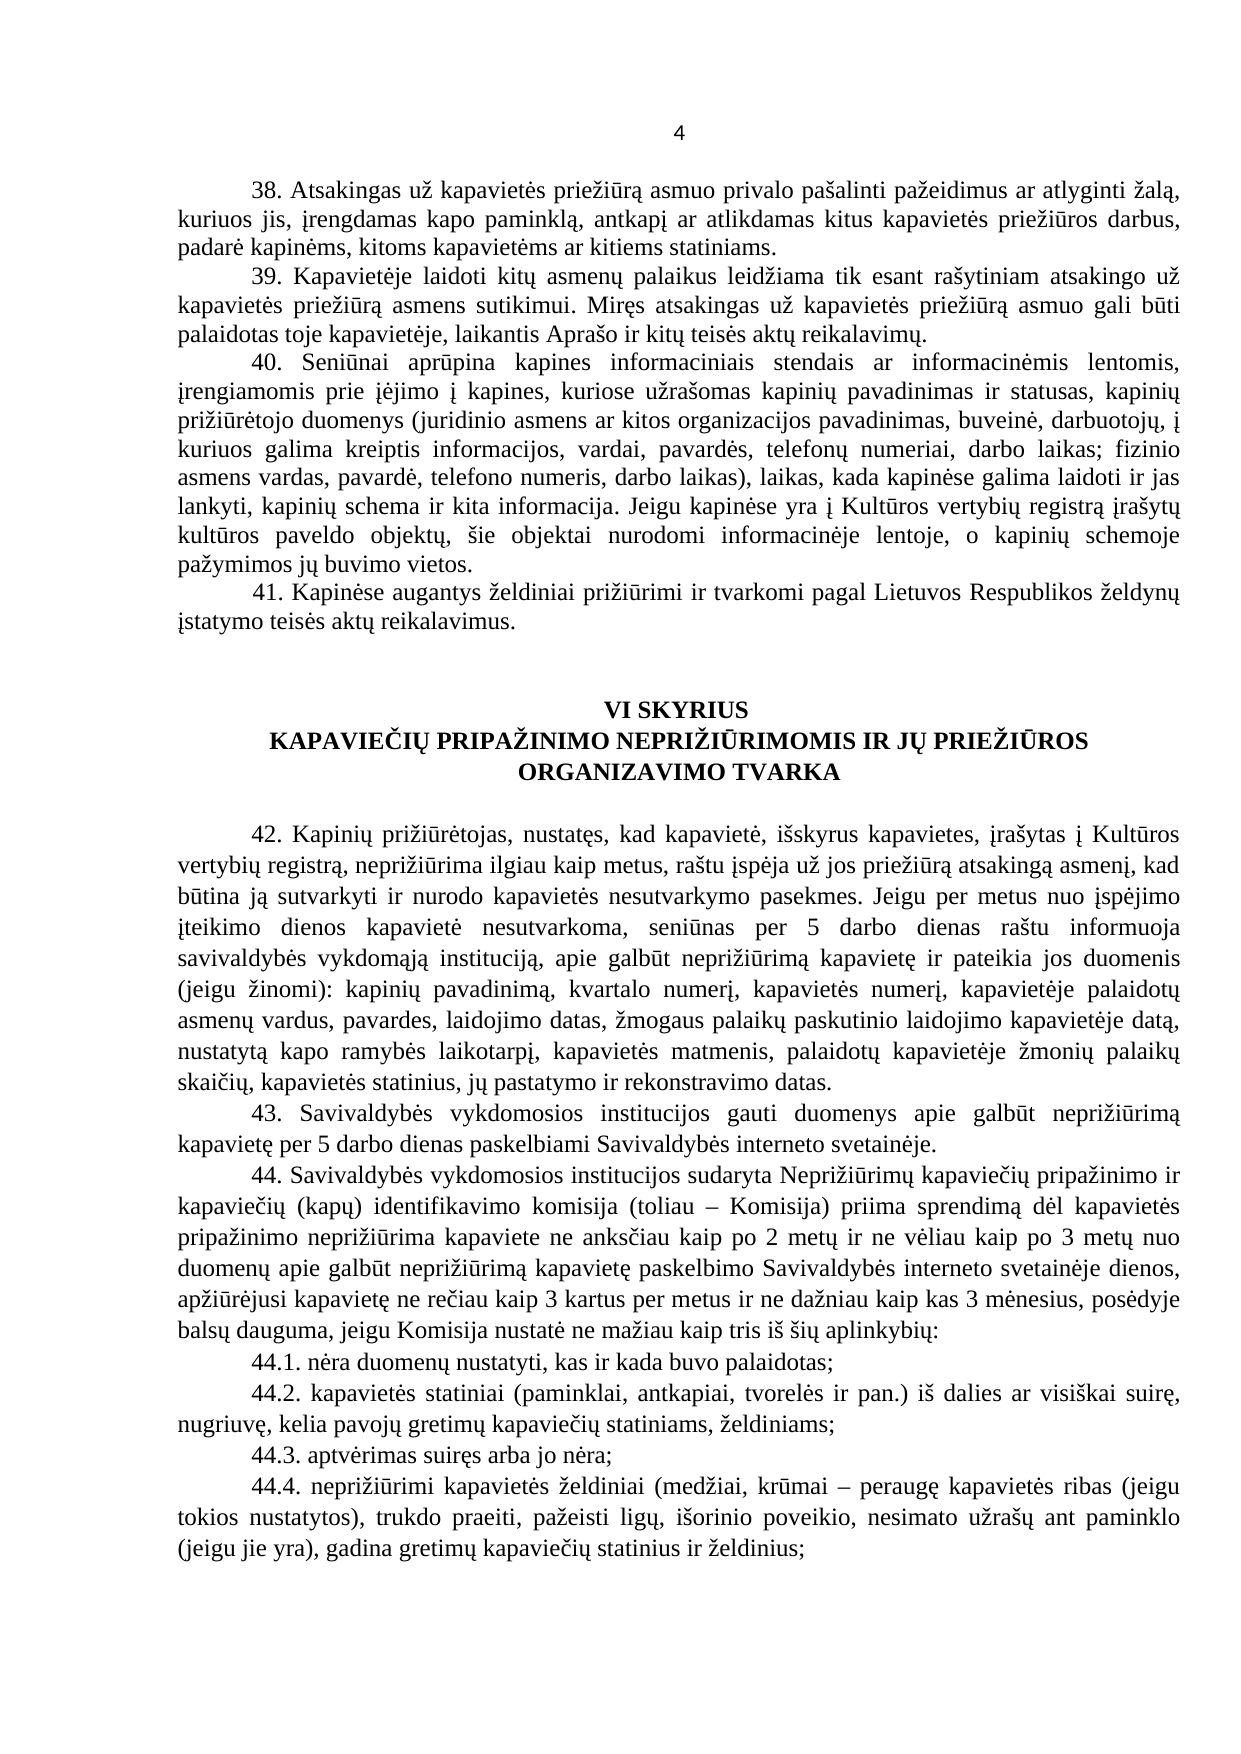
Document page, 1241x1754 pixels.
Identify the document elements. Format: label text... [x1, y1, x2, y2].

text 39. Kapavietėje laidoti kitų asmenų palaikus leidžiama tik esant rašytiniam atsakingo už kapavietės priežiūrą asmens sutikimui. Miręs atsakingas už kapavietės priežiūrą asmuo gali būti palaidotas toje kapavietėje, laikantis Aprašo ir kitų teisės aktų reikalavimų. [177, 261, 1181, 347]
text 44. Savivaldybės vykdomosios institucijos sudaryta Neprižiūrimų kapaviečių pripažinimo ir kapaviečių (kapų) identifikavimo komisija (toliau – Komisija) priima sprendimą dėl kapavietės pripažinimo neprižiūrima kapaviete ne anksčiau kaip po 2 metų ir ne vėliau kaip po 3 metų nuo duomenų apie galbūt neprižiūrimą kapavietę paskelbimo Savivaldybės interneto svetainėje dienos, apžiūrėjusi kapavietę ne rečiau kaip 3 kartus per metus ir ne dažniau kaip kas 3 mėnesius, posėdyje balsų dauguma, jeigu Komisija nustatė ne mažiau kaip tris iš šių aplinkybių: [177, 1158, 1181, 1344]
text 43. Savivaldybės vykdomosios institucijos gauti duomenys apie galbūt neprižiūrimą kapavietę per 5 darbo dienas paskelbiami Savivaldybės interneto svetainėje. [177, 1096, 1181, 1158]
text VI SKYRIUS [177, 692, 1181, 723]
text 44.1. nėra duomenų nustatyti, kas ir kada buvo palaidotas; [177, 1344, 1181, 1375]
text 44.3. aptvėrimas suiręs arba jo nėra; [177, 1437, 1181, 1468]
text KAPAVIEČIŲ PRIPAŽINIMO NEPRIŽIŪRIMOMIS IR JŲ PRIEŽIŪROS ORGANIZAVIMO TVARKA [177, 723, 1181, 786]
text 44.4. neprižiūrimi kapavietės želdiniai (medžiai, krūmai – peraugę kapavietės ribas (jeigu tokios nustatytos), trukdo praeiti, pažeisti ligų, išorinio poveikio, nesimato užrašų ant paminklo (jeigu jie yra), gadina gretimų kapaviečių statinius ir želdinius; [177, 1468, 1181, 1562]
text 42. Kapinių prižiūrėtojas, nustatęs, kad kapavietė, išskyrus kapavietes, įrašytas į Kultūros vertybių registrą, neprižiūrima ilgiau kaip metus, raštu įspėja už jos priežiūrą atsakingą asmenį, kad būtina ją sutvarkyti ir nurodo kapavietės nesutvarkymo pasekmes. Jeigu per metus nuo įspėjimo įteikimo dienos kapavietė nesutvarkoma, seniūnas per 5 darbo dienas raštu informuoja savivaldybės vykdomąją instituciją, apie galbūt neprižiūrimą kapavietę ir pateikia jos duomenis (jeigu žinomi): kapinių pavadinimą, kvartalo numerį, kapavietės numerį, kapavietėje palaidotų asmenų vardus, pavardes, laidojimo datas, žmogaus palaikų paskutinio laidojimo kapavietėje datą, nustatytą kapo ramybės laikotarpį, kapavietės matmenis, palaidotų kapavietėje žmonių palaikų skaičių, kapavietės statinius, jų pastatymo ir rekonstravimo datas. [177, 817, 1181, 1096]
text 41. Kapinėse augantys želdiniai prižiūrimi ir tvarkomi pagal Lietuvos Respublikos želdynų įstatymo teisės aktų reikalavimus. [177, 577, 1181, 635]
text 44.2. kapavietės statiniai (paminklai, antkapiai, tvorelės ir pan.) iš dalies ar visiškai suirę, nugriuvę, kelia pavojų gretimų kapaviečių statiniams, želdiniams; [177, 1375, 1181, 1437]
text 38. Atsakingas už kapavietės priežiūrą asmuo privalo pašalinti pažeidimus ar atlyginti žalą, kuriuos jis, įrengdamas kapo paminklą, antkapį ar atlikdamas kitus kapavietės priežiūros darbus, padarė kapinėms, kitoms kapavietėms ar kitiems statiniams. [177, 175, 1181, 261]
text 40. Seniūnai aprūpina kapines informaciniais stendais ar informacinėmis lentomis, įrengiamomis prie įėjimo į kapines, kuriose užrašomas kapinių pavadinimas ir statusas, kapinių prižiūrėtojo duomenys (juridinio asmens ar kitos organizacijos pavadinimas, buveinė, darbuotojų, į kuriuos galima kreiptis informacijos, vardai, pavardės, telefonų numeriai, darbo laikas; fizinio asmens vardas, pavardė, telefono numeris, darbo laikas), laikas, kada kapinėse galima laidoti ir jas lankyti, kapinių schema ir kita informacija. Jeigu kapinėse yra į Kultūros vertybių registrą įrašytų kultūros paveldo objektų, šie objektai nurodomi informacinėje lentoje, o kapinių schemoje pažymimos jų buvimo vietos. [177, 347, 1181, 577]
